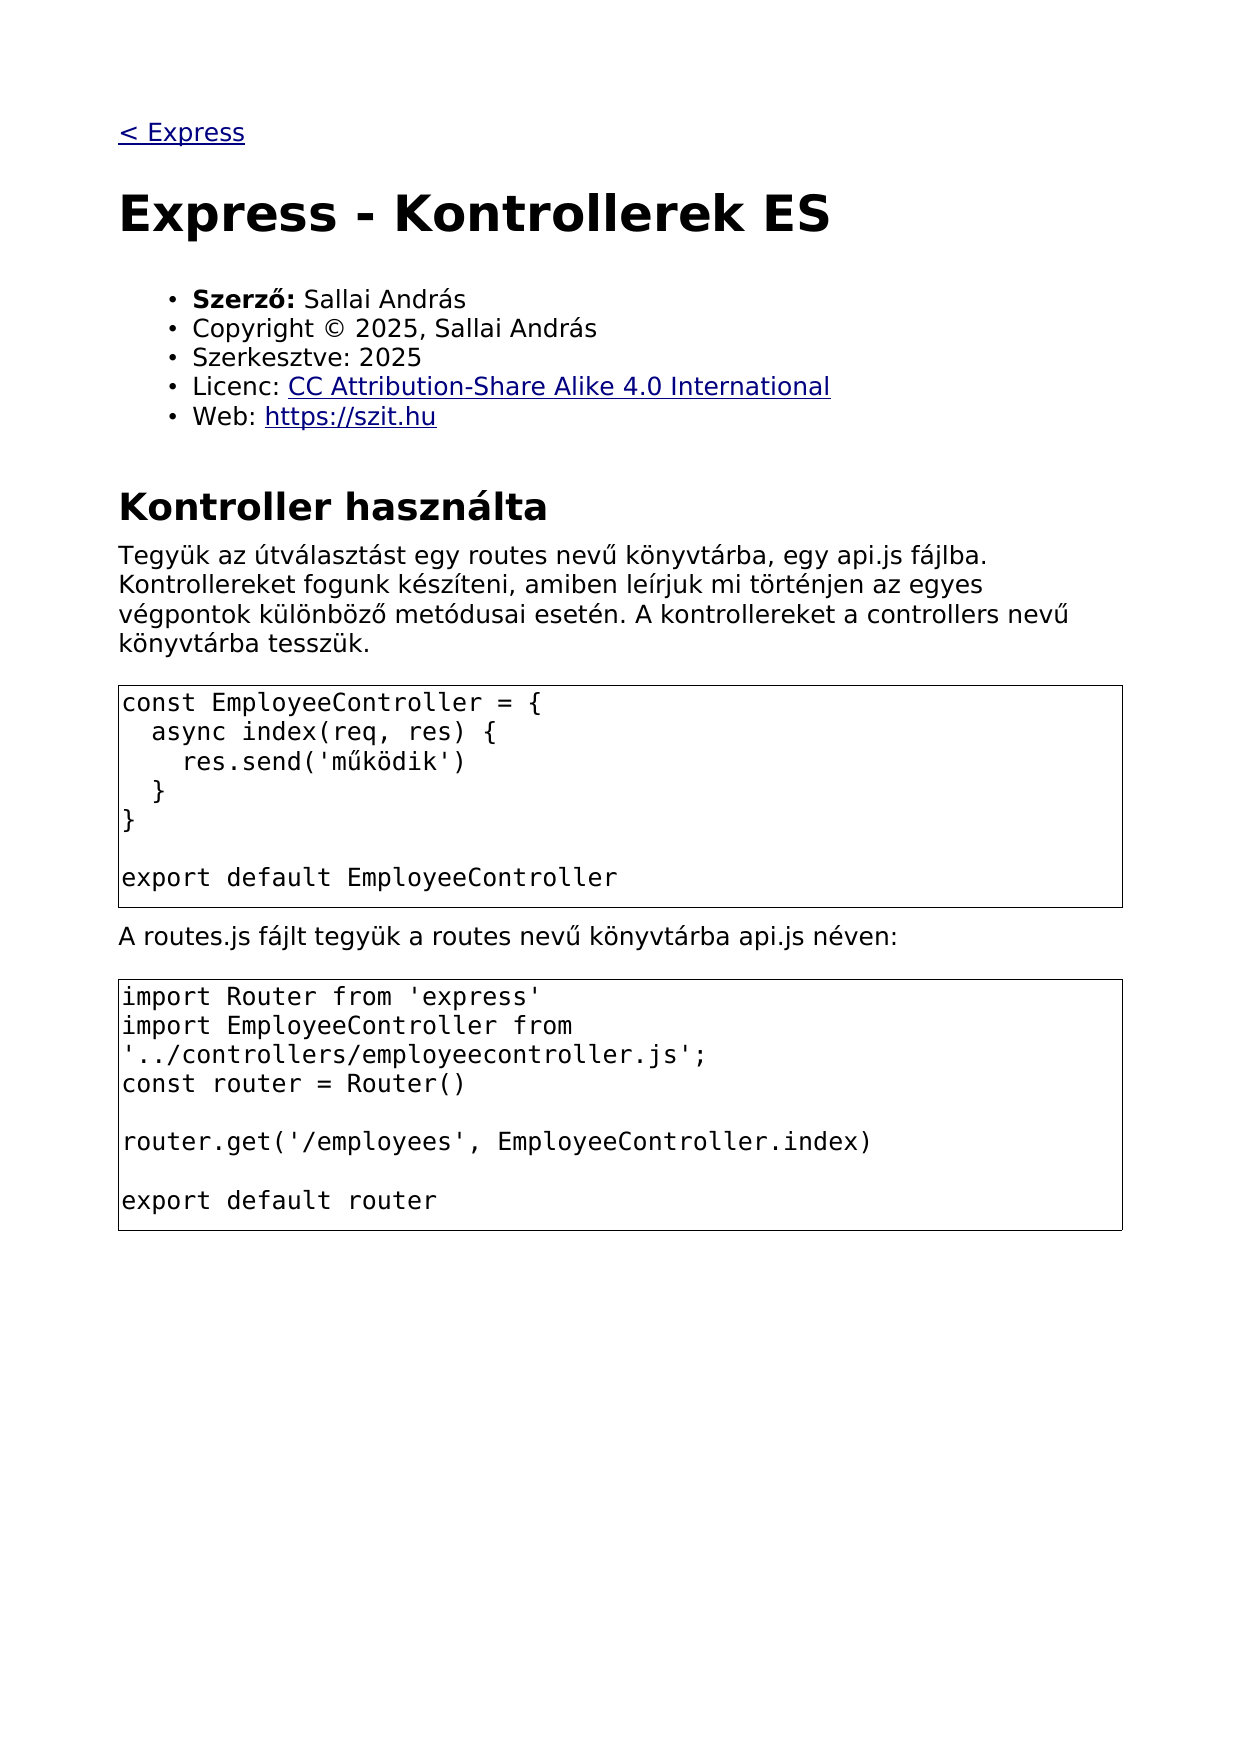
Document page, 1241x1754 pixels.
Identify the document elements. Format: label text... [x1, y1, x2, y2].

list Web: https://szit.hu [177, 402, 1122, 431]
subtitle Express - Kontrollerek ES [118, 185, 1122, 243]
table_header const EmployeeController = { async index(req, res) { res.send('működik') } } export default EmployeeController [119, 686, 1122, 907]
list Licenc: CC Attribution-Share Alike 4.0 International [177, 372, 1122, 402]
subtitle Kontroller használta [118, 485, 1122, 529]
text < Express [118, 118, 1122, 147]
list Szerkesztve: 2025 [177, 343, 1122, 372]
text Tegyük az útválasztást egy routes nevű könyvtárba, egy api.js fájlba. Kontrollereket fogunk készíteni, amiben leírjuk mi történjen az egyes végpontok különböző metódusai esetén. A kontrollereket a controllers nevű könyvtárba tesszük. [118, 541, 1122, 658]
text A routes.js fájlt tegyük a routes nevű könyvtárba api.js néven: [118, 922, 1122, 951]
list Szerző: Sallai András [177, 285, 1122, 314]
list Copyright © 2025, Sallai András [177, 314, 1122, 343]
table_header import Router from 'express' import EmployeeController from '../controllers/employeecontroller.js'; const router = Router() router.get('/employees', EmployeeController.index) export default router [119, 980, 1122, 1230]
